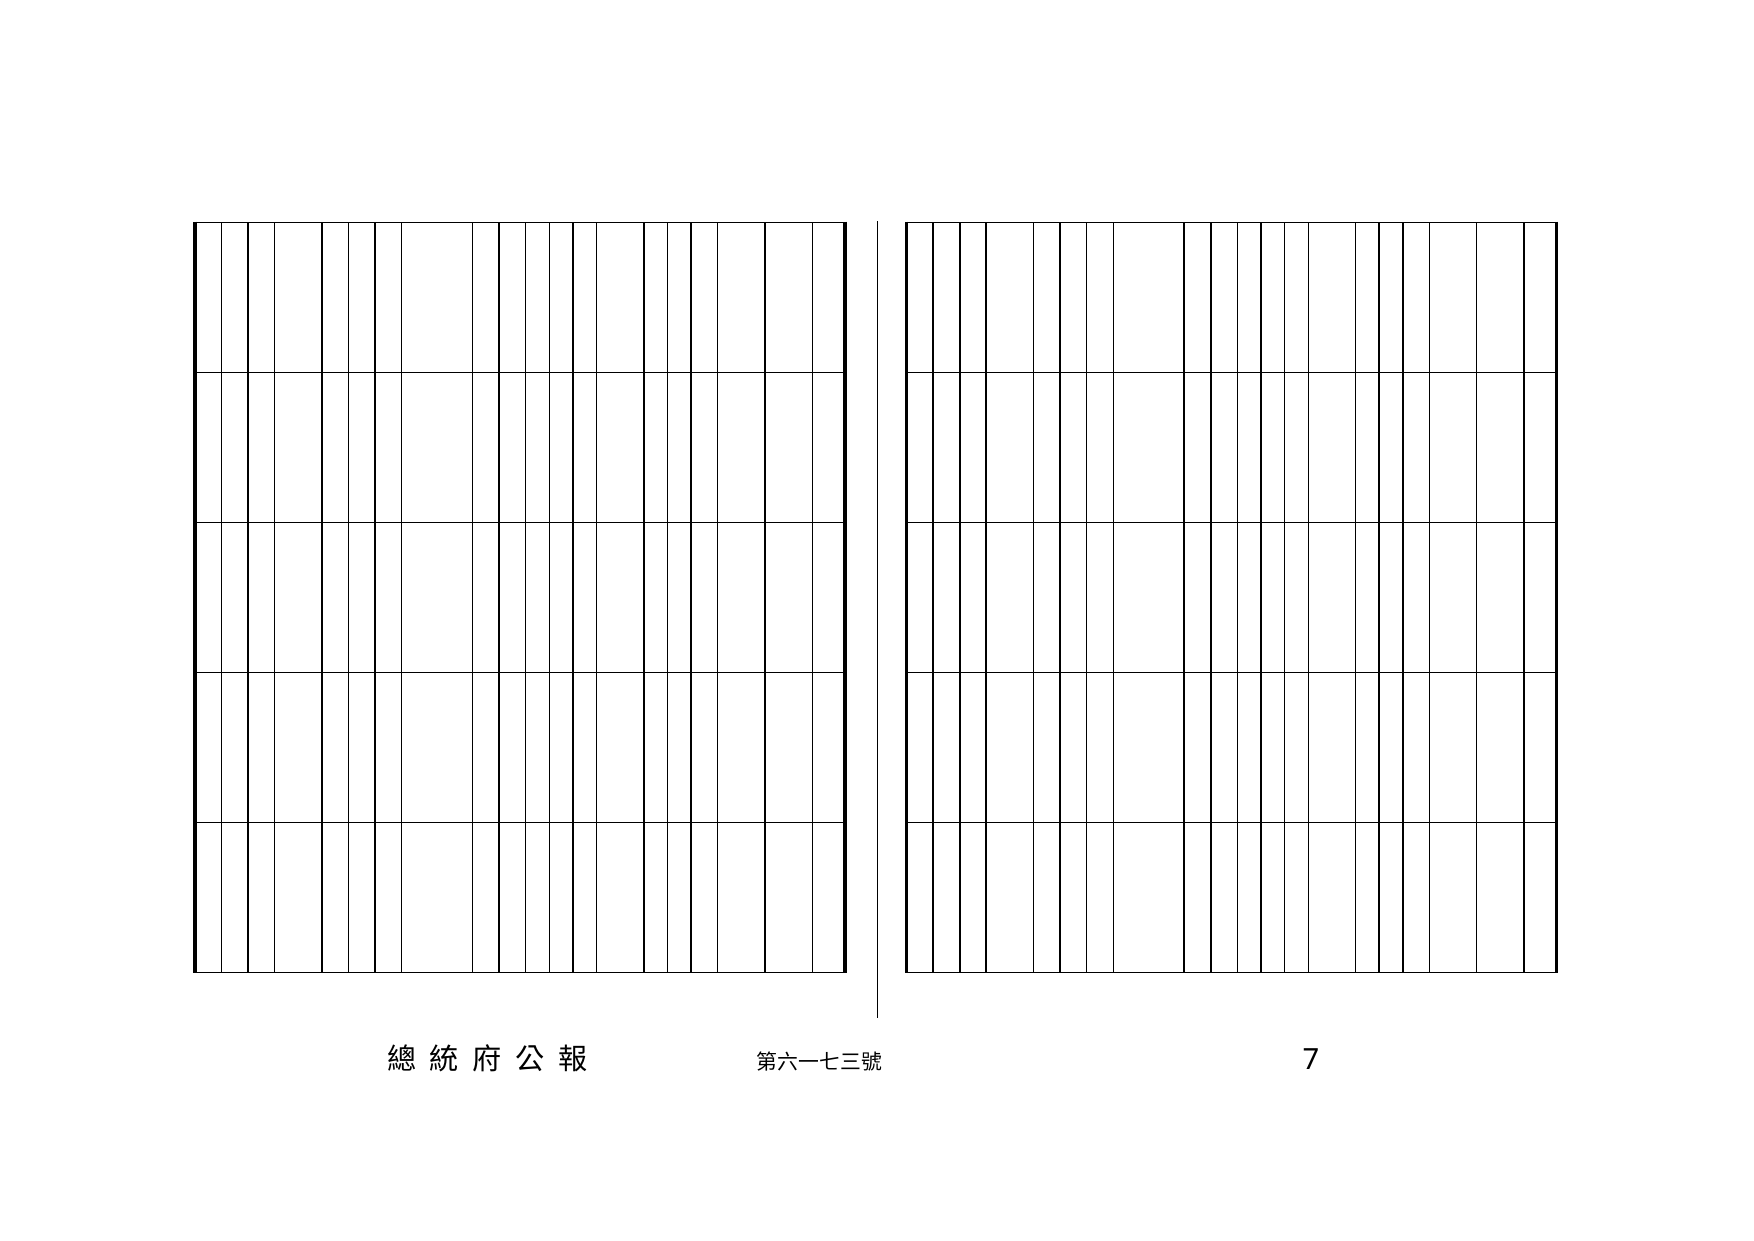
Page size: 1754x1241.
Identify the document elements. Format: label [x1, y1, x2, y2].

table_cell [473, 523, 498, 672]
table_cell [222, 673, 247, 822]
table_cell [376, 823, 401, 972]
table_cell [718, 523, 741, 672]
table_cell [766, 523, 789, 672]
table_cell [1212, 673, 1237, 822]
table_header [574, 223, 596, 372]
table_cell [1356, 523, 1378, 672]
table_cell [574, 523, 596, 672]
table_header [1356, 223, 1378, 372]
table_cell [526, 523, 549, 672]
table_cell [1137, 823, 1161, 972]
table_cell [425, 523, 449, 672]
table_cell [961, 373, 985, 522]
table_cell [741, 373, 764, 522]
table_cell [961, 523, 985, 672]
table_cell [500, 673, 525, 822]
table_cell [1500, 823, 1523, 972]
table_cell [1087, 523, 1113, 672]
table_header [1114, 223, 1137, 372]
table_header [449, 223, 472, 372]
table_cell [597, 823, 620, 972]
table_cell [222, 523, 247, 672]
table_cell [1525, 523, 1555, 672]
table_cell [425, 373, 449, 522]
table_cell [597, 673, 620, 822]
table_cell [1309, 673, 1332, 822]
table_cell [1309, 373, 1332, 522]
table_header [934, 223, 959, 372]
table_cell [1010, 823, 1033, 972]
table_cell [813, 673, 843, 822]
table_cell [597, 373, 620, 522]
table_cell [692, 823, 717, 972]
table_cell [402, 823, 425, 972]
table_cell [376, 523, 401, 672]
table_cell [1262, 523, 1284, 672]
table_cell [1238, 673, 1260, 822]
table_cell [1034, 673, 1059, 822]
table_cell [1500, 673, 1523, 822]
table_cell [908, 523, 932, 672]
table_header [197, 223, 221, 372]
table_cell [1238, 373, 1260, 522]
table_cell [1087, 673, 1113, 822]
table_cell [1010, 523, 1033, 672]
table_cell [741, 523, 764, 672]
table_cell [275, 523, 298, 672]
table_header [1380, 223, 1402, 372]
table_cell [1185, 673, 1210, 822]
table_header [323, 223, 348, 372]
table_header [1061, 223, 1086, 372]
table_cell [1332, 523, 1355, 672]
table_cell [473, 823, 498, 972]
table_cell [500, 823, 525, 972]
table_cell [1137, 523, 1161, 672]
table_cell [1500, 373, 1523, 522]
table_cell [934, 823, 959, 972]
table_cell [789, 373, 812, 522]
table_cell [1453, 373, 1476, 522]
table_cell [449, 373, 472, 522]
table_cell [934, 523, 959, 672]
table_cell [789, 523, 812, 672]
table_cell [934, 673, 959, 822]
table_cell [376, 373, 401, 522]
table_header [1212, 223, 1237, 372]
table_cell [1525, 373, 1555, 522]
table_cell [1185, 823, 1210, 972]
table_cell [1212, 823, 1237, 972]
table_cell [1356, 823, 1378, 972]
table_cell [645, 673, 667, 822]
table_header [500, 223, 525, 372]
table_cell [222, 823, 247, 972]
table_cell [500, 523, 525, 672]
table_cell [1404, 673, 1429, 822]
table_cell [1380, 523, 1402, 672]
table_cell [1380, 373, 1402, 522]
table_cell [645, 523, 667, 672]
table_cell [473, 673, 498, 822]
table_cell [718, 673, 741, 822]
table_header [718, 223, 741, 372]
table_cell [645, 373, 667, 522]
table_header [425, 223, 449, 372]
table_cell [323, 823, 348, 972]
table_cell [298, 673, 321, 822]
table_cell [449, 823, 472, 972]
table_cell [1380, 823, 1402, 972]
table_header [298, 223, 321, 372]
table_header [376, 223, 401, 372]
table_cell [1404, 823, 1429, 972]
table_cell [1404, 523, 1429, 672]
table_cell [1061, 673, 1086, 822]
table_cell [620, 823, 643, 972]
table_cell [1137, 673, 1161, 822]
table_cell [1477, 373, 1500, 522]
table_cell [692, 523, 717, 672]
table_cell [1212, 373, 1237, 522]
table_cell [249, 823, 274, 972]
table_cell [1034, 823, 1059, 972]
table_cell [323, 673, 348, 822]
table_cell [1087, 373, 1113, 522]
table_cell [813, 823, 843, 972]
table_cell [275, 823, 298, 972]
table_cell [1525, 823, 1555, 972]
table_header [1137, 223, 1161, 372]
table_cell [1114, 523, 1137, 672]
table_cell [1010, 373, 1033, 522]
table_cell [1185, 373, 1210, 522]
table_cell [741, 823, 764, 972]
table_header [249, 223, 274, 372]
table_cell [1114, 823, 1137, 972]
table_cell [813, 373, 843, 522]
table_cell [1332, 373, 1355, 522]
table_cell [425, 823, 449, 972]
table_cell [1087, 823, 1113, 972]
table_header [1500, 223, 1523, 372]
table_cell [692, 373, 717, 522]
table_cell [908, 823, 932, 972]
table_header [908, 223, 932, 372]
table_cell [349, 823, 374, 972]
table_header [1010, 223, 1033, 372]
table_cell [766, 373, 789, 522]
table_cell [1332, 673, 1355, 822]
table_cell [1061, 373, 1086, 522]
table_cell [1212, 523, 1237, 672]
table_cell [1137, 373, 1161, 522]
table_cell [349, 373, 374, 522]
table_cell [961, 823, 985, 972]
table_cell [574, 823, 596, 972]
table_header [789, 223, 812, 372]
table_cell [1356, 373, 1378, 522]
table_header [1185, 223, 1210, 372]
table_cell [1404, 373, 1429, 522]
table_header [349, 223, 374, 372]
table_header [275, 223, 298, 372]
table_cell [908, 673, 932, 822]
table_header [1332, 223, 1355, 372]
table_cell [425, 673, 449, 822]
table_cell [1061, 823, 1086, 972]
table_cell [550, 373, 572, 522]
table_cell [1285, 373, 1308, 522]
table_cell [1262, 823, 1284, 972]
table_header [645, 223, 667, 372]
table_header [1034, 223, 1059, 372]
table_cell [1262, 373, 1284, 522]
table_cell [620, 373, 643, 522]
table_cell [718, 373, 741, 522]
table_cell [934, 373, 959, 522]
table_cell [249, 673, 274, 822]
table_cell [1453, 673, 1476, 822]
table_cell [402, 373, 425, 522]
table_cell [597, 523, 620, 672]
table_header [526, 223, 549, 372]
table_header [1453, 223, 1476, 372]
table_header [1430, 223, 1453, 372]
table_cell [249, 523, 274, 672]
table_cell [1161, 673, 1183, 822]
table_cell [620, 523, 643, 672]
table_cell [1238, 523, 1260, 672]
table_cell [1285, 673, 1308, 822]
table_cell [1453, 823, 1476, 972]
table_cell [1161, 373, 1183, 522]
table_cell [574, 373, 596, 522]
table_cell [222, 373, 247, 522]
table_cell [1034, 373, 1059, 522]
table_cell [1010, 673, 1033, 822]
table_cell [574, 673, 596, 822]
table_cell [1430, 823, 1453, 972]
table_header [1309, 223, 1332, 372]
table_cell [1161, 523, 1183, 672]
table_header [1161, 223, 1183, 372]
table_cell [741, 673, 764, 822]
table_cell [813, 523, 843, 672]
table_cell [349, 673, 374, 822]
table_cell [1477, 823, 1500, 972]
table_cell [526, 673, 549, 822]
table_cell [275, 673, 298, 822]
table_cell [1034, 523, 1059, 672]
table_header [1404, 223, 1429, 372]
table_cell [1161, 823, 1183, 972]
table_cell [275, 373, 298, 522]
table_cell [1356, 673, 1378, 822]
table_cell [987, 523, 1010, 672]
table_cell [645, 823, 667, 972]
table_cell [550, 523, 572, 672]
table_header [402, 223, 425, 372]
table_cell [766, 823, 789, 972]
table_cell [789, 673, 812, 822]
table_header [692, 223, 717, 372]
table_cell [1114, 373, 1137, 522]
table_header [1238, 223, 1260, 372]
table_cell [526, 373, 549, 522]
table_cell [500, 373, 525, 522]
table_header [473, 223, 498, 372]
table_cell [692, 673, 717, 822]
table_cell [449, 523, 472, 672]
table_cell [376, 673, 401, 822]
table_cell [526, 823, 549, 972]
table_cell [1477, 523, 1500, 672]
table_cell [987, 373, 1010, 522]
table_cell [1285, 823, 1308, 972]
table_cell [1380, 673, 1402, 822]
table_header [741, 223, 764, 372]
table_header [1477, 223, 1500, 372]
table_cell [550, 673, 572, 822]
table_cell [668, 823, 690, 972]
table_header [961, 223, 985, 372]
table_cell [1477, 673, 1500, 822]
table_cell [197, 823, 221, 972]
table_cell [620, 673, 643, 822]
table_cell [550, 823, 572, 972]
table_cell [1525, 673, 1555, 822]
table_cell [349, 523, 374, 672]
table_cell [961, 673, 985, 822]
table_cell [1332, 823, 1355, 972]
table_cell [987, 673, 1010, 822]
table_cell [789, 823, 812, 972]
table_cell [718, 823, 741, 972]
table_cell [668, 373, 690, 522]
table_header [1525, 223, 1555, 372]
table_cell [449, 673, 472, 822]
table_header [668, 223, 690, 372]
table_cell [197, 523, 221, 672]
table_cell [1500, 523, 1523, 672]
table_cell [1309, 823, 1332, 972]
table_cell [473, 373, 498, 522]
table_header [620, 223, 643, 372]
table_cell [1430, 673, 1453, 822]
table_cell [402, 523, 425, 672]
table_header [813, 223, 843, 372]
table_header [550, 223, 572, 372]
table_header [987, 223, 1010, 372]
table_cell [323, 523, 348, 672]
table_cell [987, 823, 1010, 972]
table_header [1262, 223, 1284, 372]
table_cell [1114, 673, 1137, 822]
table_cell [1262, 673, 1284, 822]
table_header [1285, 223, 1308, 372]
table_cell [668, 673, 690, 822]
table_cell [1285, 523, 1308, 672]
table_cell [197, 673, 221, 822]
table_header [597, 223, 620, 372]
table_cell [197, 373, 221, 522]
table_cell [668, 523, 690, 672]
table_cell [298, 823, 321, 972]
table_header [1087, 223, 1113, 372]
table_cell [1238, 823, 1260, 972]
table_cell [1185, 523, 1210, 672]
table_cell [402, 673, 425, 822]
table_cell [249, 373, 274, 522]
table_cell [298, 373, 321, 522]
table_header [766, 223, 789, 372]
table_cell [1430, 373, 1453, 522]
table_cell [766, 673, 789, 822]
table_cell [1309, 523, 1332, 672]
table_cell [908, 373, 932, 522]
table_cell [1430, 523, 1453, 672]
table_cell [323, 373, 348, 522]
table_header [222, 223, 247, 372]
table_cell [1061, 523, 1086, 672]
table_cell [298, 523, 321, 672]
table_cell [1453, 523, 1476, 672]
